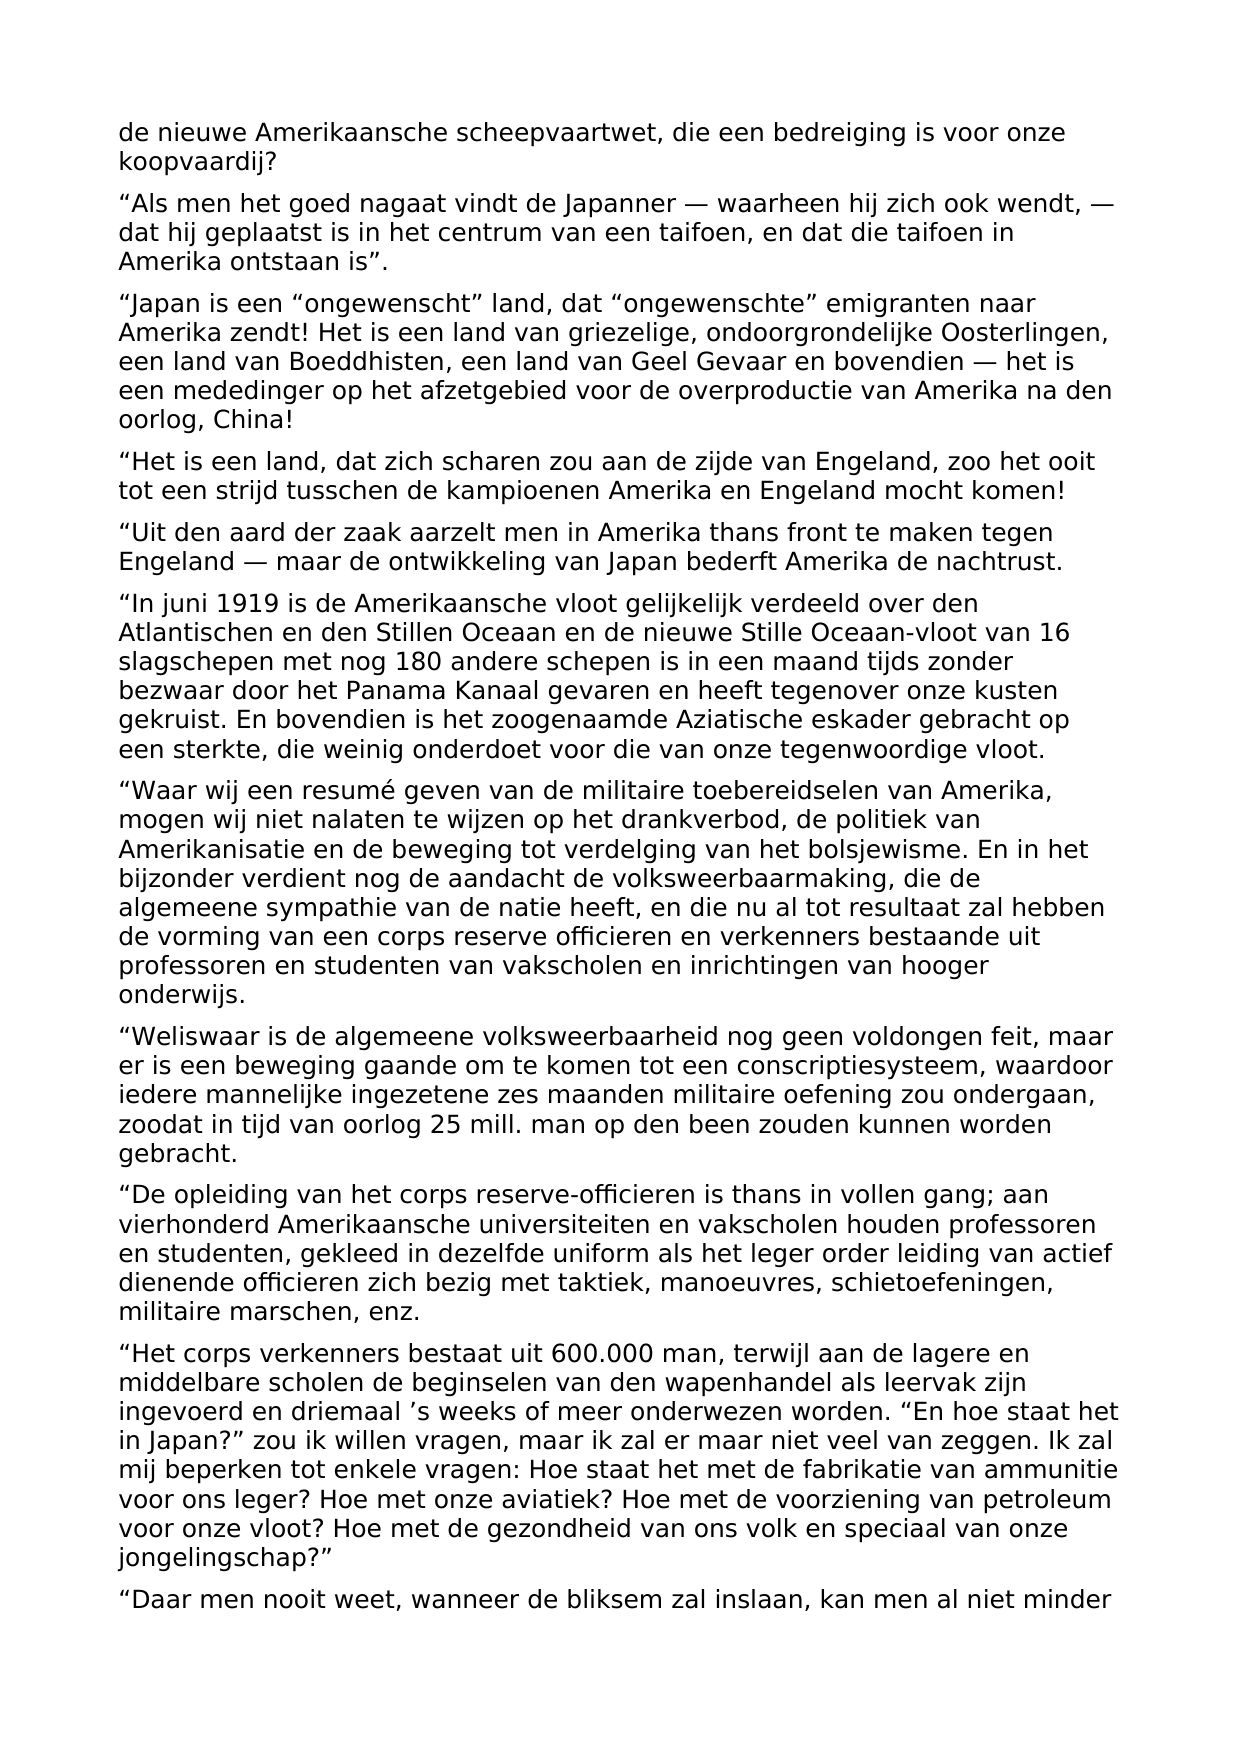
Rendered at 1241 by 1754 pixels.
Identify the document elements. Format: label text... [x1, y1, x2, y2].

text “Weliswaar is de algemeene volksweerbaarheid nog geen voldongen feit, maar er is een beweging gaande om te komen tot een conscriptiesysteem, waardoor iedere mannelijke ingezetene zes maanden militaire oefening zou ondergaan, zoodat in tijd van oorlog 25 mill. man op den been zouden kunnen worden gebracht. [118, 1022, 1122, 1168]
text “Daar men nooit weet, wanneer de bliksem zal inslaan, kan men al niet minder [118, 1585, 1122, 1614]
text “Waar wij een resumé geven van de militaire toebereidselen van Amerika, mogen wij niet nalaten te wijzen op het drankverbod, de politiek van Amerikanisatie en de beweging tot verdelging van het bolsjewisme. En in het bijzonder verdient nog de aandacht de volksweerbaarmaking, die de algemeene sympathie van de natie heeft, en die nu al tot resultaat zal hebben de vorming van een corps reserve officieren en verkenners bestaande uit professoren en studenten van vakscholen en inrichtingen van hooger onderwijs. [118, 776, 1122, 1010]
text “Het is een land, dat zich scharen zou aan de zijde van Engeland, zoo het ooit tot een strijd tusschen de kampioenen Amerika en Engeland mocht komen! [118, 447, 1122, 506]
text “In juni 1919 is de Amerikaansche vloot gelijkelijk verdeeld over den Atlantischen en den Stillen Oceaan en de nieuwe Stille Oceaan-vloot van 16 slagschepen met nog 180 andere schepen is in een maand tijds zonder bezwaar door het Panama Kanaal gevaren en heeft tegenover onze kusten gekruist. En bovendien is het zoogenaamde Aziatische eskader gebracht op een sterkte, die weinig onderdoet voor die van onze tegenwoordige vloot. [118, 589, 1122, 764]
text “Uit den aard der zaak aarzelt men in Amerika thans front te maken tegen Engeland — maar de ontwikkeling van Japan bederft Amerika de nachtrust. [118, 518, 1122, 576]
text “De opleiding van het corps reserve-officieren is thans in vollen gang; aan vierhonderd Amerikaansche universiteiten en vakscholen houden professoren en studenten, gekleed in dezelfde uniform als het leger order leiding van actief dienende officieren zich bezig met taktiek, manoeuvres, schietoefeningen, militaire marschen, enz. [118, 1181, 1122, 1326]
text de nieuwe Amerikaansche scheepvaartwet, die een bedreiging is voor onze koopvaardij? [118, 118, 1122, 176]
text “Als men het goed nagaat vindt de Japanner — waarheen hij zich ook wendt, — dat hij geplaatst is in het centrum van een taifoen, en dat die taifoen in Amerika ontstaan is”. [118, 189, 1122, 276]
text “Het corps verkenners bestaat uit 600.000 man, terwijl aan de lagere en middelbare scholen de beginselen van den wapenhandel als leervak zijn ingevoerd en driemaal ’s weeks of meer onderwezen worden. “En hoe staat het in Japan?” zou ik willen vragen, maar ik zal er maar niet veel van zeggen. Ik zal mij beperken tot enkele vragen: Hoe staat het met de fabrikatie van ammunitie voor ons leger? Hoe met onze aviatiek? Hoe met de voorziening van petroleum voor onze vloot? Hoe met de gezondheid van ons volk en speciaal van onze jongelingschap?” [118, 1339, 1122, 1572]
text “Japan is een “ongewenscht” land, dat “ongewenschte” emigranten naar Amerika zendt! Het is een land van griezelige, ondoorgrondelijke Oosterlingen, een land van Boeddhisten, een land van Geel Gevaar en bovendien — het is een mededinger op het afzetgebied voor de overproductie van Amerika na den oorlog, China! [118, 289, 1122, 435]
